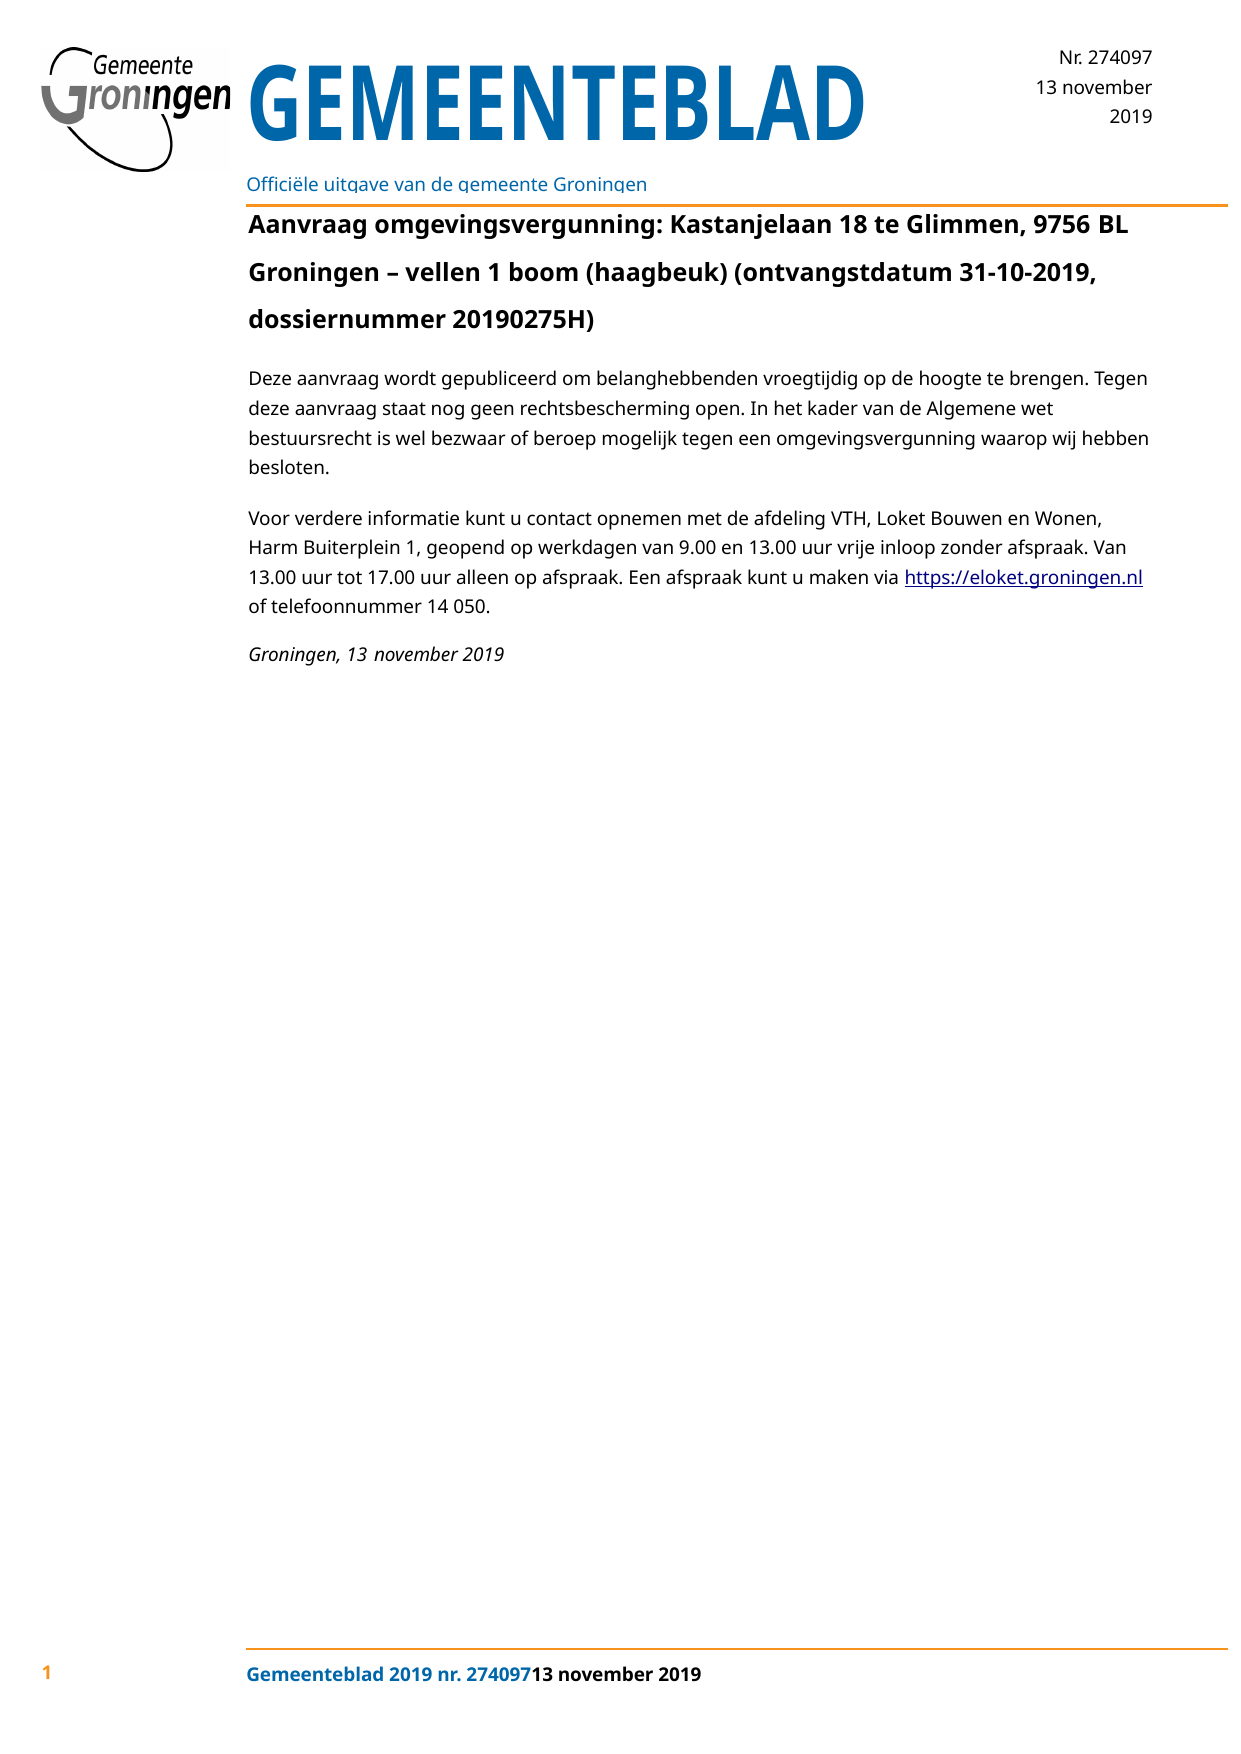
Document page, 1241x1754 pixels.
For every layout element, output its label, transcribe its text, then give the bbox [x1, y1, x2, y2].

text Deze aanvraag wordt gepubliceerd om belanghebbenden vroegtijdig op de hoogte te brengen. Tegen deze aanvraag staat nog geen rechtsbescherming open. In het kader van de Algemene wet bestuursrecht is wel bezwaar of beroep mogelijk tegen een omgevingsvergunning waarop wij hebben besloten. [248, 366, 1152, 480]
text Aanvraag omgevingsvergunning: Kastanjelaan 18 te Glimmen, 9756 BL Groningen – vellen 1 boom (haagbeuk) (ontvangstdatum 31-10-2019, dossiernummer 20190275H) [248, 207, 1152, 336]
text Voor verdere informatie kunt u contact opnemen met de afdeling VTH, Loket Bouwen en Wonen, Harm Buiterplein 1, geopend op werkdagen van 9.00 en 13.00 uur vrije inloop zonder afspraak. Van 13.00 uur tot 17.00 uur alleen op afspraak. Een afspraak kunt u maken via https://eloket.groningen.nl of telefoonnummer 14 050. [248, 505, 1152, 619]
text Groningen, 13 november 2019 [248, 641, 1152, 667]
picture [41, 47, 231, 172]
